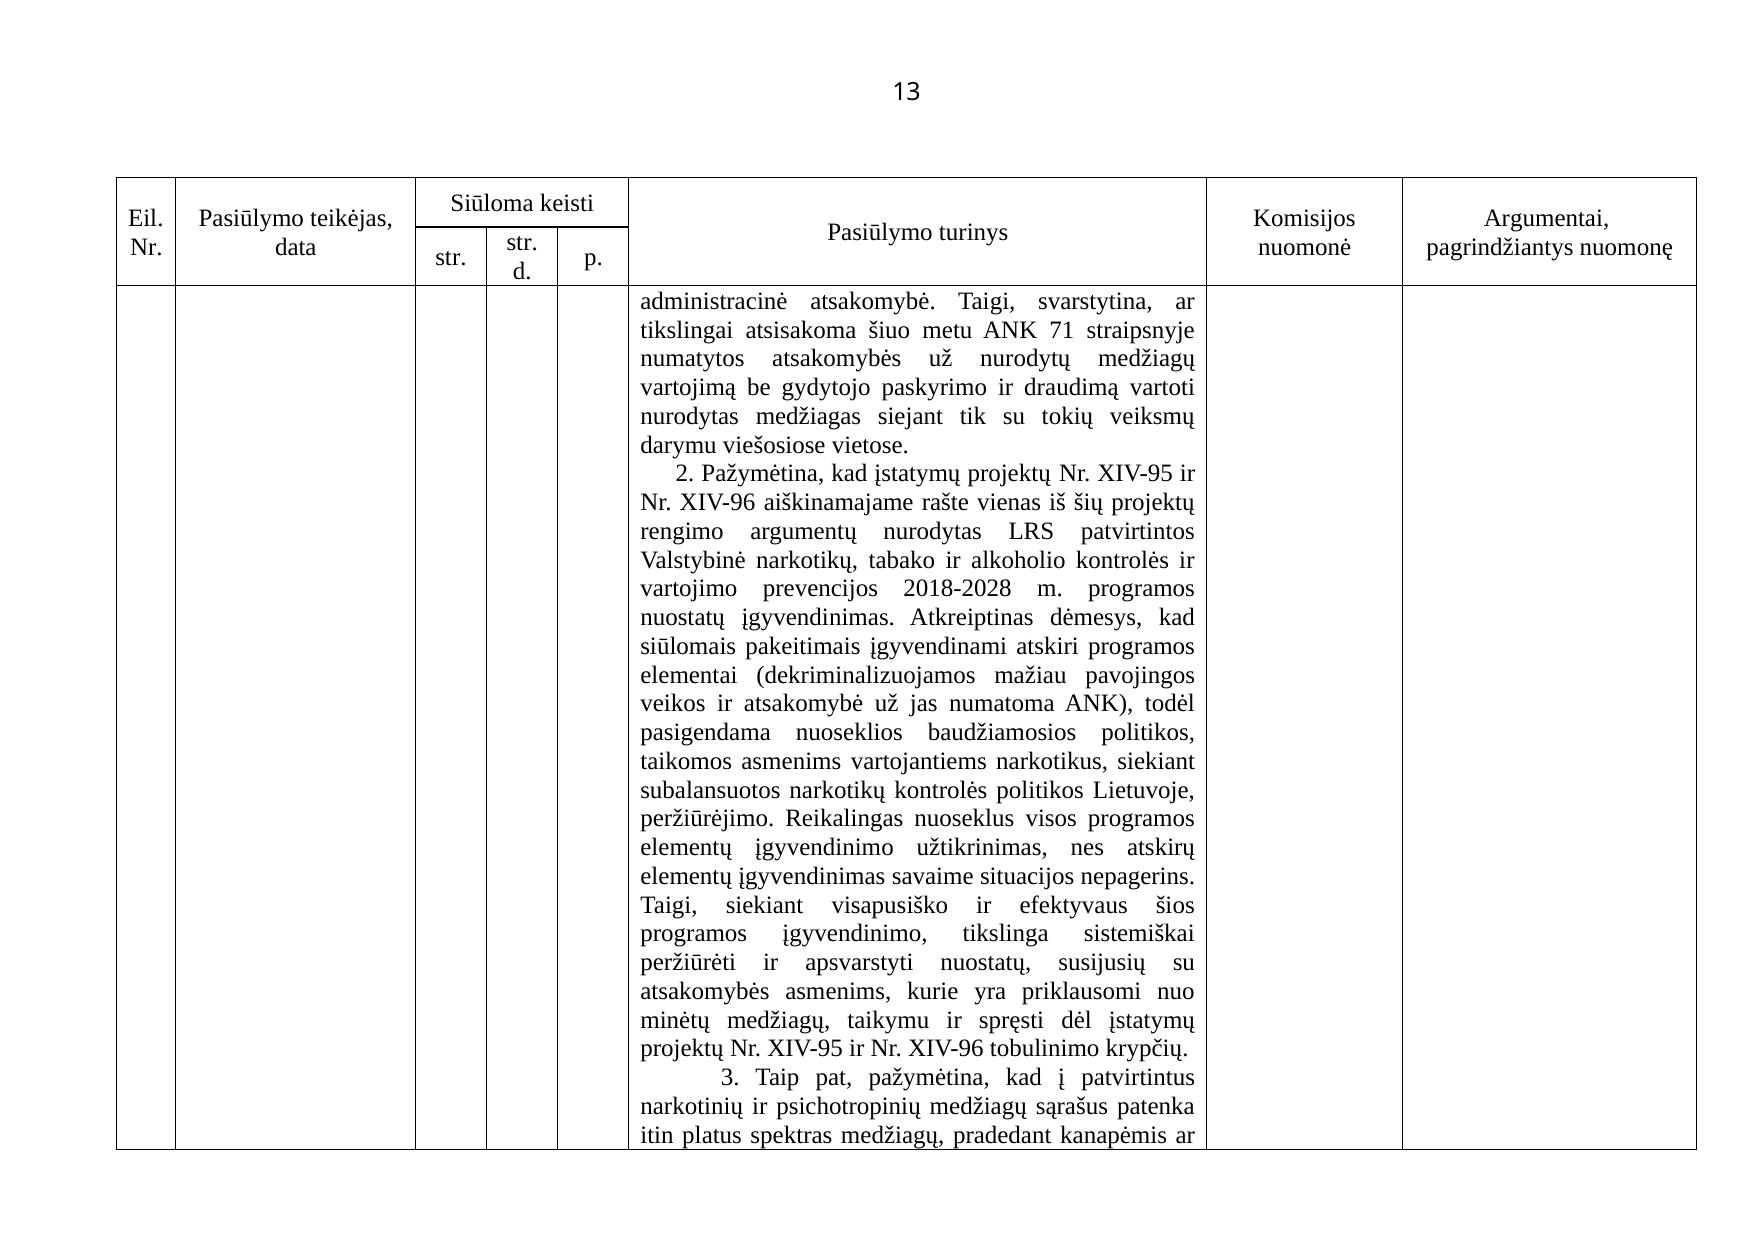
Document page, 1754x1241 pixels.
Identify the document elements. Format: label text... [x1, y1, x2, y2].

table_header Eil. Nr. [117, 178, 175, 285]
table_cell administracinė atsakomybė. Taigi, svarstytina, ar tikslingai atsisakoma šiuo metu ANK 71 straipsnyje numatytos atsakomybės už nurodytų medžiagų vartojimą be gydytojo paskyrimo ir draudimą vartoti nurodytas medžiagas siejant tik su tokių veiksmų darymu viešosiose vietose. 2. Pažymėtina, kad įstatymų projektų Nr. XIV-95 ir Nr. XIV-96 aiškinamajame rašte vienas iš šių projektų rengimo argumentų nurodytas LRS patvirtintos Valstybinė narkotikų, tabako ir alkoholio kontrolės ir vartojimo prevencijos 2018-2028 m. programos nuostatų įgyvendinimas. Atkreiptinas dėmesys, kad siūlomais pakeitimais įgyvendinami atskiri programos elementai (dekriminalizuojamos mažiau pavojingos veikos ir atsakomybė už jas numatoma ANK), todėl pasigendama nuoseklios baudžiamosios politikos, taikomos asmenims vartojantiems narkotikus, siekiant subalansuotos narkotikų kontrolės politikos Lietuvoje, peržiūrėjimo. Reikalingas nuoseklus visos programos elementų įgyvendinimo užtikrinimas, nes atskirų elementų įgyvendinimas savaime situacijos nepagerins. Taigi, siekiant visapusiško ir efektyvaus šios programos įgyvendinimo, tikslinga sistemiškai peržiūrėti ir apsvarstyti nuostatų, susijusių su atsakomybės asmenims, kurie yra priklausomi nuo minėtų medžiagų, taikymu ir spręsti dėl įstatymų projektų Nr. XIV-95 ir Nr. XIV-96 tobulinimo krypčių. 3. Taip pat, pažymėtina, kad į patvirtintus narkotinių ir psichotropinių medžiagų sąrašus patenka itin platus spektras medžiagų, pradedant kanapėmis ar [629, 286, 1206, 1148]
table_header Argumentai, pagrindžiantys nuomonę [1403, 178, 1696, 285]
table_header Siūloma keisti [416, 178, 628, 226]
table_header Komisijos nuomonė [1207, 178, 1402, 285]
table_cell str. [416, 228, 486, 285]
table_cell [1403, 286, 1696, 1148]
table_cell [176, 286, 415, 1148]
table_cell p. [558, 228, 628, 285]
table_cell [416, 286, 486, 1148]
table_header Pasiūlymo teikėjas, data [176, 178, 415, 285]
table_cell str. d. [487, 228, 557, 285]
table_cell [117, 286, 175, 1148]
table_header Pasiūlymo turinys [629, 178, 1206, 285]
table_cell [558, 286, 628, 1148]
table_cell [1207, 286, 1402, 1148]
table_cell [487, 286, 557, 1148]
